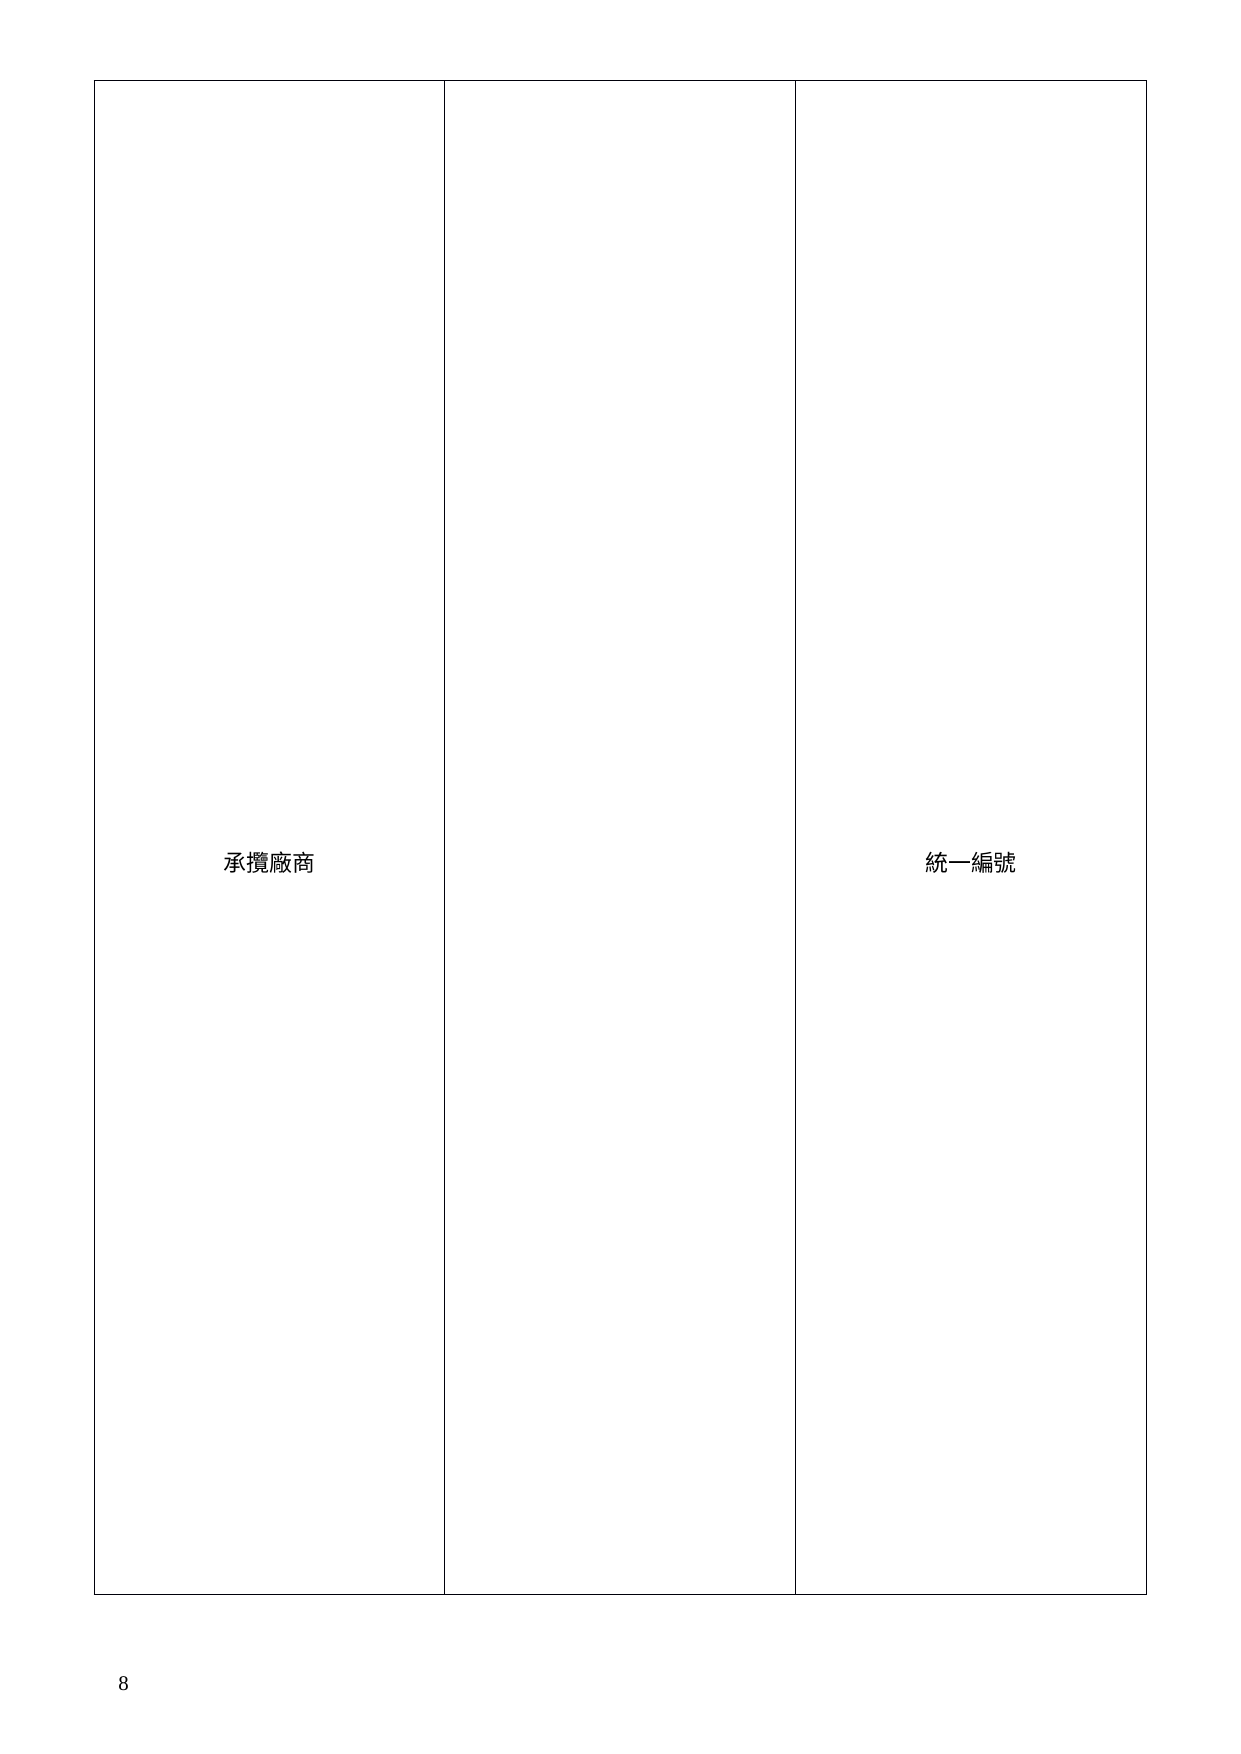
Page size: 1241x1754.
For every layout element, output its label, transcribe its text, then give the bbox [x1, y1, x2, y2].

table_cell 統一編號 [796, 81, 1146, 1594]
table_cell [445, 81, 795, 1594]
table_cell 承攬廠商 [95, 81, 444, 1594]
